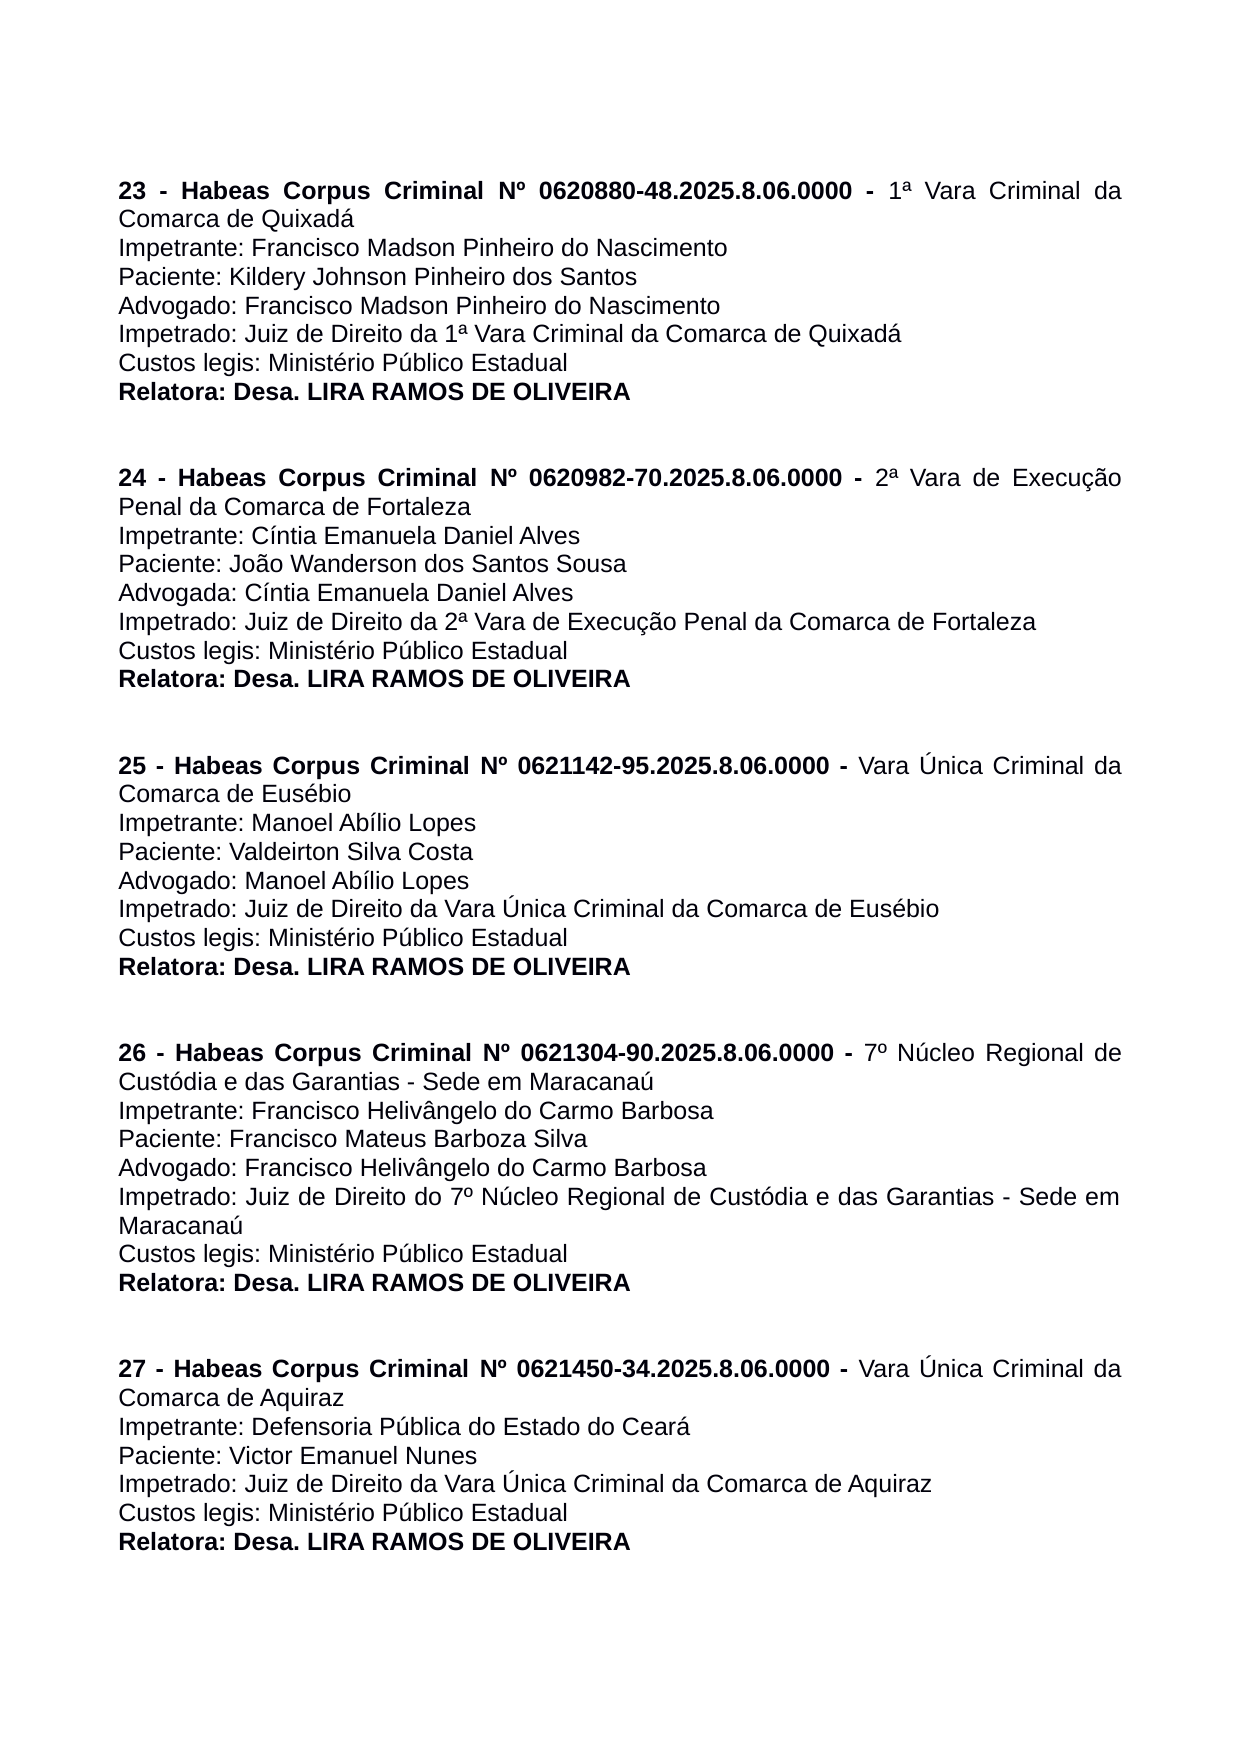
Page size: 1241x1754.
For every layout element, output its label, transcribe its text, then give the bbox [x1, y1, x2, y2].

text Impetrado: Juiz de Direito da 2ª Vara de Execução Penal da Comarca de Fortaleza [118, 607, 1122, 636]
text Relatora: Desa. LIRA RAMOS DE OLIVEIRA [118, 1268, 1122, 1297]
text Impetrado: Juiz de Direito da 1ª Vara Criminal da Comarca de Quixadá [118, 319, 1122, 348]
text Impetrante: Francisco Madson Pinheiro do Nascimento [118, 233, 1122, 262]
text Paciente: Kildery Johnson Pinheiro dos Santos [118, 262, 1122, 291]
text 26 - Habeas Corpus Criminal Nº 0621304-90.2025.8.06.0000 - 7º Núcleo Regional de Custódia e das Garantias - Sede em Maracanaú [118, 1038, 1122, 1096]
text Paciente: Victor Emanuel Nunes [118, 1441, 1122, 1469]
text Paciente: Valdeirton Silva Costa [118, 837, 1122, 866]
text Relatora: Desa. LIRA RAMOS DE OLIVEIRA [118, 377, 1122, 406]
text Impetrado: Juiz de Direito do 7º Núcleo Regional de Custódia e das Garantias - Sede em Maracanaú [118, 1182, 1122, 1239]
text Impetrante: Defensoria Pública do Estado do Ceará [118, 1412, 1122, 1441]
text Impetrante: Manoel Abílio Lopes [118, 808, 1122, 837]
text Impetrado: Juiz de Direito da Vara Única Criminal da Comarca de Aquiraz [118, 1469, 1122, 1498]
text 27 - Habeas Corpus Criminal Nº 0621450-34.2025.8.06.0000 - Vara Única Criminal da Comarca de Aquiraz [118, 1354, 1122, 1412]
text Custos legis: Ministério Público Estadual [118, 1239, 1122, 1268]
text Impetrante: Cíntia Emanuela Daniel Alves [118, 521, 1122, 549]
text Advogado: Francisco Madson Pinheiro do Nascimento [118, 291, 1122, 319]
text Impetrado: Juiz de Direito da Vara Única Criminal da Comarca de Eusébio [118, 894, 1122, 923]
text 24 - Habeas Corpus Criminal Nº 0620982-70.2025.8.06.0000 - 2ª Vara de Execução Penal da Comarca de Fortaleza [118, 463, 1122, 521]
text Relatora: Desa. LIRA RAMOS DE OLIVEIRA [118, 664, 1122, 693]
text Advogada: Cíntia Emanuela Daniel Alves [118, 578, 1122, 607]
text Paciente: João Wanderson dos Santos Sousa [118, 549, 1122, 578]
text Relatora: Desa. LIRA RAMOS DE OLIVEIRA [118, 952, 1122, 981]
text Custos legis: Ministério Público Estadual [118, 1498, 1122, 1527]
text Custos legis: Ministério Público Estadual [118, 923, 1122, 952]
text Advogado: Manoel Abílio Lopes [118, 866, 1122, 894]
text 25 - Habeas Corpus Criminal Nº 0621142-95.2025.8.06.0000 - Vara Única Criminal da Comarca de Eusébio [118, 751, 1122, 808]
text Paciente: Francisco Mateus Barboza Silva [118, 1124, 1122, 1153]
text Impetrante: Francisco Helivângelo do Carmo Barbosa [118, 1096, 1122, 1124]
text 23 - Habeas Corpus Criminal Nº 0620880-48.2025.8.06.0000 - 1ª Vara Criminal da Comarca de Quixadá [118, 176, 1122, 233]
text Custos legis: Ministério Público Estadual [118, 348, 1122, 377]
text Custos legis: Ministério Público Estadual [118, 636, 1122, 664]
text Relatora: Desa. LIRA RAMOS DE OLIVEIRA [118, 1527, 1122, 1556]
text Advogado: Francisco Helivângelo do Carmo Barbosa [118, 1153, 1122, 1182]
